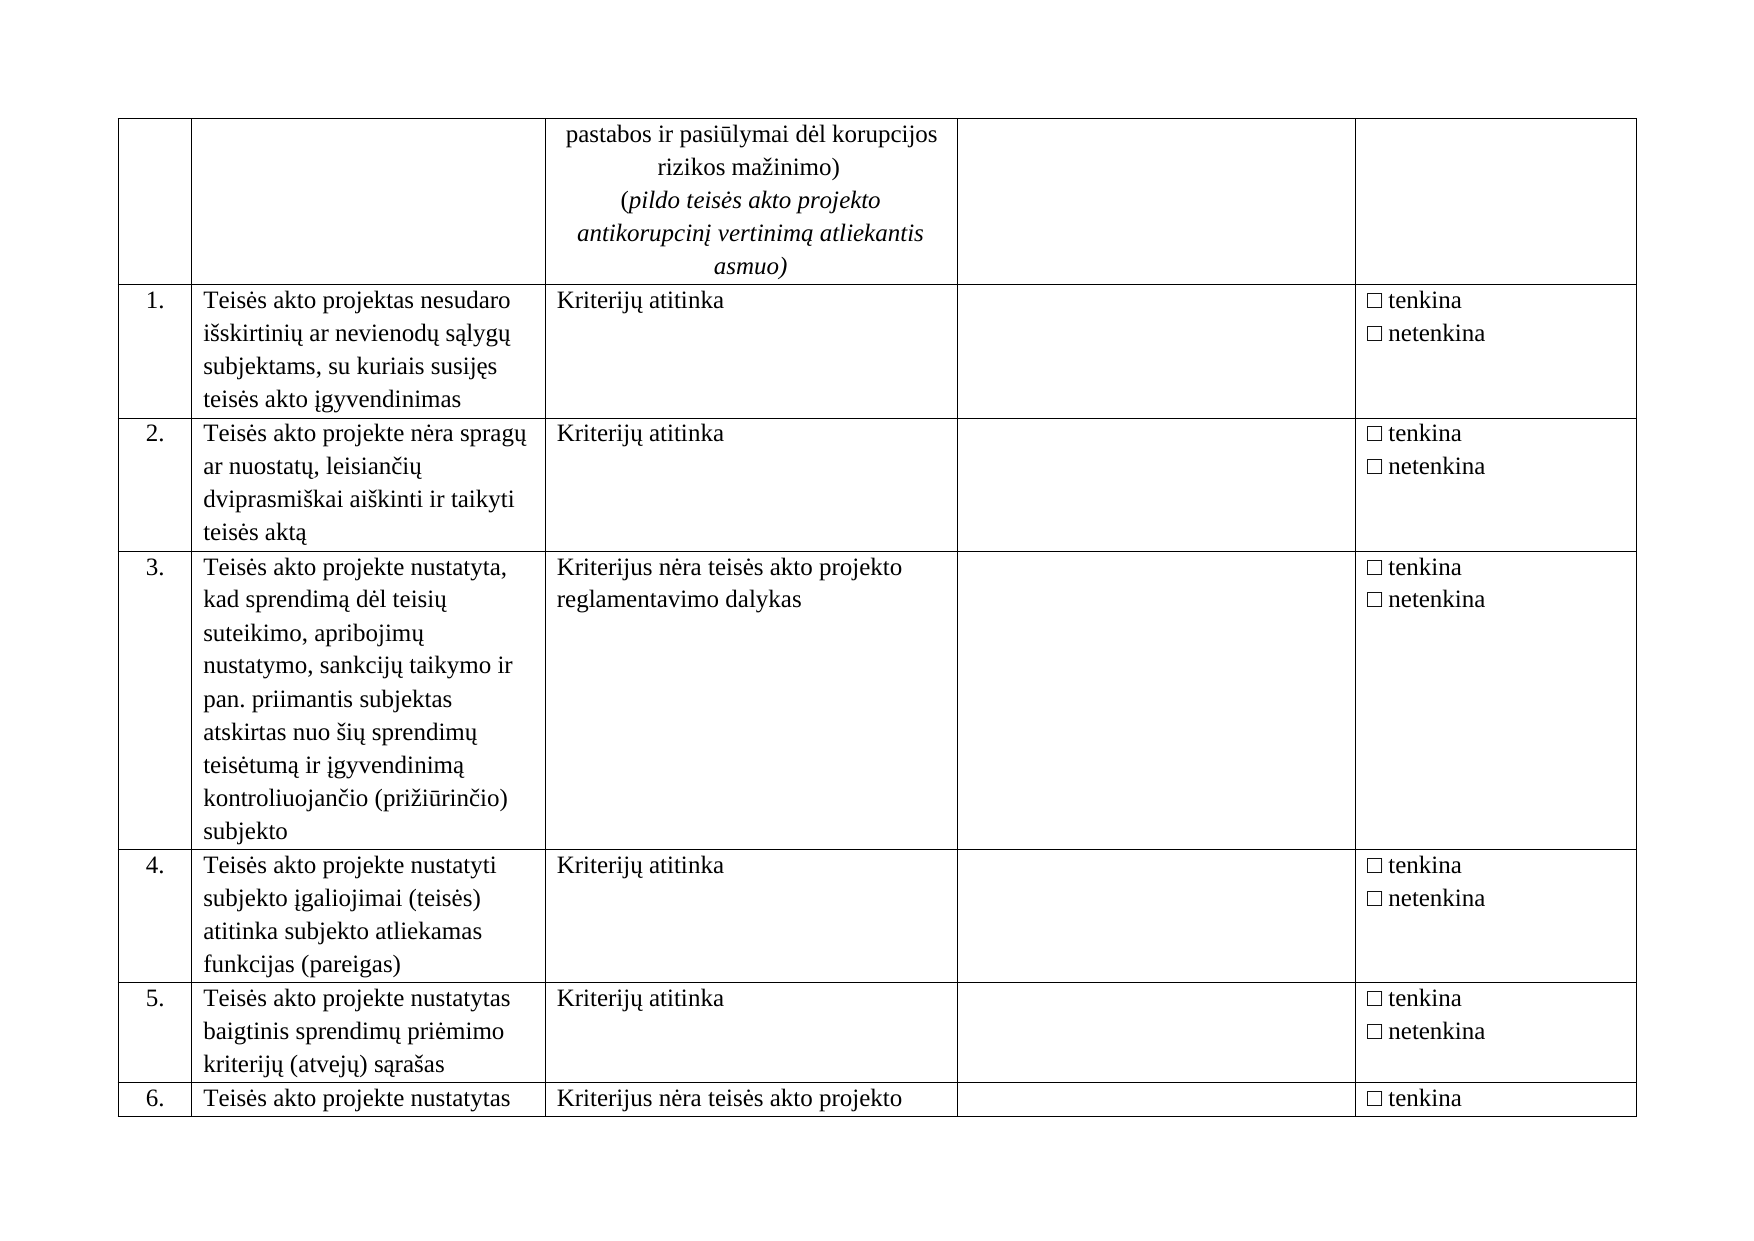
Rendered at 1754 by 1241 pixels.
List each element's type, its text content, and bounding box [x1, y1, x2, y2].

table_cell [1637, 849, 1727, 982]
table_header [1356, 119, 1636, 284]
table_cell □ tenkina □ netenkina [1356, 552, 1636, 849]
table_header [958, 119, 1355, 284]
table_cell Kriterijų atitinka [546, 850, 957, 982]
table_cell Kriterijus nėra teisės akto projekto reglamentavimo dalykas [546, 552, 957, 849]
table_cell 4. [119, 850, 191, 982]
table_cell □ tenkina □ netenkina [1356, 419, 1636, 551]
table_cell [958, 285, 1355, 417]
table_cell [1637, 982, 1727, 1082]
table_cell Teisės akto projektas nesudaro išskirtinių ar nevienodų sąlygų subjektams, su kuriais susijęs teisės akto įgyvendinimas [192, 285, 545, 417]
table_cell 3. [119, 552, 191, 849]
table_cell Teisės akto projekte nustatyta, kad sprendimą dėl teisių suteikimo, apribojimų nustatymo, sankcijų taikymo ir pan. priimantis subjektas atskirtas nuo šių sprendimų teisėtumą ir įgyvendinimą kontroliuojančio (prižiūrinčio) subjekto [192, 552, 545, 849]
table_cell Teisės akto projekte nustatytas baigtinis sprendimų priėmimo kriterijų (atvejų) sąrašas [192, 983, 545, 1082]
table_cell □ tenkina □ netenkina [1356, 285, 1636, 417]
table_header [192, 119, 545, 284]
table_cell Teisės akto projekte nėra spragų ar nuostatų, leisiančių dviprasmiškai aiškinti ir taikyti teisės aktą [192, 419, 545, 551]
table_cell Teisės akto projekte nustatytas [192, 1083, 545, 1116]
table_header [119, 119, 191, 284]
table_cell [1637, 284, 1727, 417]
table_header pastabos ir pasiūlymai dėl korupcijos rizikos mažinimo) (pildo teisės akto projekto antikorupcinį vertinimą atliekantis asmuo) [546, 119, 957, 284]
table_cell [1637, 418, 1727, 551]
table_cell Kriterijų atitinka [546, 419, 957, 551]
table_cell 5. [119, 983, 191, 1082]
table_cell [958, 1083, 1355, 1116]
table_cell [958, 552, 1355, 849]
table_cell [1637, 1082, 1727, 1116]
table_cell 1. [119, 285, 191, 417]
table_cell □ tenkina □ netenkina [1356, 983, 1636, 1082]
table_cell Teisės akto projekte nustatyti subjekto įgaliojimai (teisės) atitinka subjekto atliekamas funkcijas (pareigas) [192, 850, 545, 982]
table_cell Kriterijų atitinka [546, 983, 957, 1082]
table_cell [958, 983, 1355, 1082]
table_header [1637, 118, 1727, 284]
table_cell □ tenkina □ netenkina [1356, 850, 1636, 982]
table_cell [958, 419, 1355, 551]
table_cell □ tenkina [1356, 1083, 1636, 1116]
table_cell [1637, 551, 1727, 849]
table_cell 2. [119, 419, 191, 551]
table_cell Kriterijų atitinka [546, 285, 957, 417]
table_cell Kriterijus nėra teisės akto projekto [546, 1083, 957, 1116]
table_cell [958, 850, 1355, 982]
table_cell 6. [119, 1083, 191, 1116]
